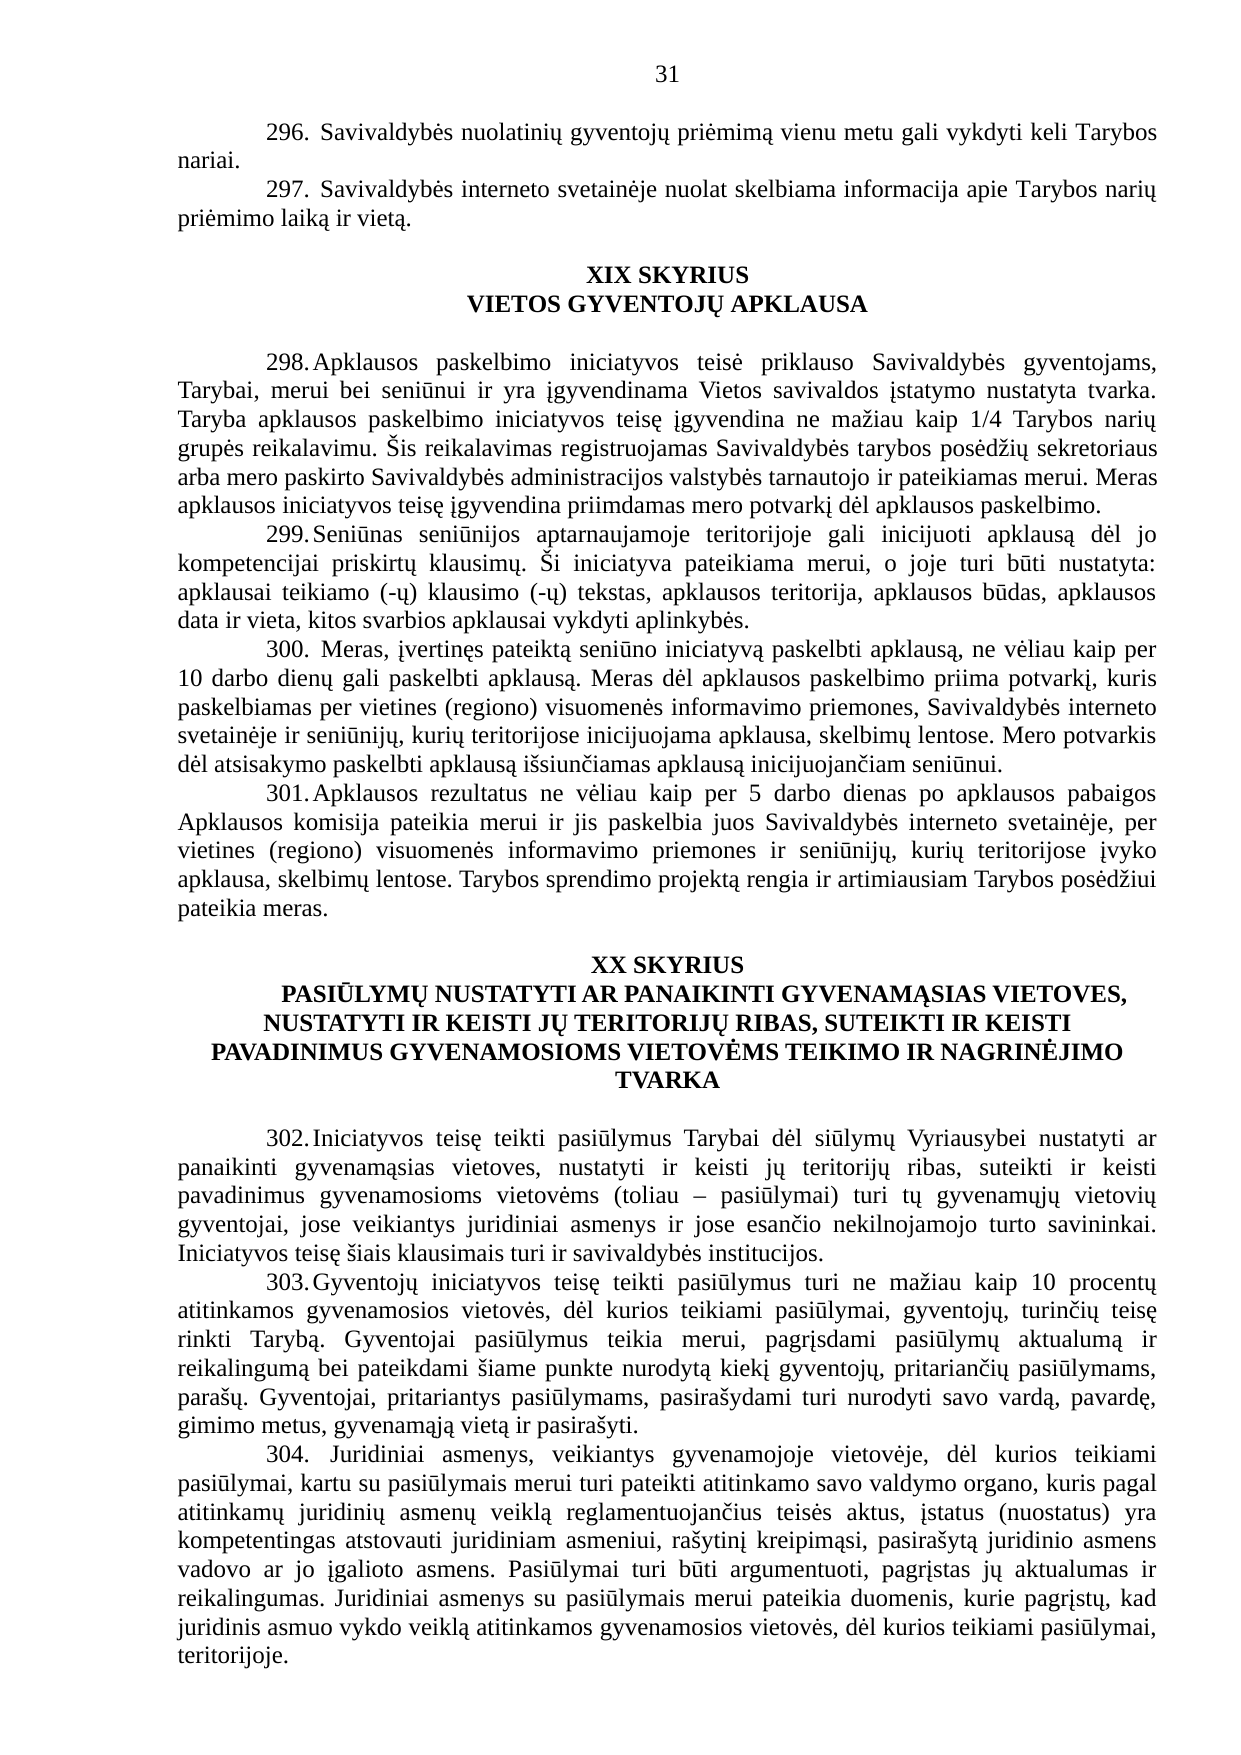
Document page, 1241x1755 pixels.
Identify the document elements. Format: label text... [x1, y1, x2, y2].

text XIX SKYRIUS [177, 260, 1158, 289]
text 301. Apklausos rezultatus ne vėliau kaip per 5 darbo dienas po apklausos pabaigos Apklausos komisija pateikia merui ir jis paskelbia juos Savivaldybės interneto svetainėje, per vietines (regiono) visuomenės informavimo priemones ir seniūnijų, kurių teritorijose įvyko apklausa, skelbimų lentose. Tarybos sprendimo projektą rengia ir artimiausiam Tarybos posėdžiui pateikia meras. [177, 778, 1158, 922]
text 297. Savivaldybės interneto svetainėje nuolat skelbiama informacija apie Tarybos narių priėmimo laiką ir vietą. [177, 174, 1158, 232]
text 296. Savivaldybės nuolatinių gyventojų priėmimą vienu metu gali vykdyti keli Tarybos nariai. [177, 117, 1158, 174]
text 300. Meras, įvertinęs pateiktą seniūno iniciatyvą paskelbti apklausą, ne vėliau kaip per 10 darbo dienų gali paskelbti apklausą. Meras dėl apklausos paskelbimo priima potvarkį, kuris paskelbiamas per vietines (regiono) visuomenės informavimo priemones, Savivaldybės interneto svetainėje ir seniūnijų, kurių teritorijose inicijuojama apklausa, skelbimų lentose. Mero potvarkis dėl atsisakymo paskelbti apklausą išsiunčiamas apklausą inicijuojančiam seniūnui. [177, 634, 1158, 778]
text XX SKYRIUS [177, 950, 1158, 979]
text 302. Iniciatyvos teisę teikti pasiūlymus Tarybai dėl siūlymų Vyriausybei nustatyti ar panaikinti gyvenamąsias vietoves, nustatyti ir keisti jų teritorijų ribas, suteikti ir keisti pavadinimus gyvenamosioms vietovėms (toliau – pasiūlymai) turi tų gyvenamųjų vietovių gyventojai, jose veikiantys juridiniai asmenys ir jose esančio nekilnojamojo turto savininkai. Iniciatyvos teisę šiais klausimais turi ir savivaldybės institucijos. [177, 1123, 1158, 1267]
text 304. Juridiniai asmenys, veikiantys gyvenamojoje vietovėje, dėl kurios teikiami pasiūlymai, kartu su pasiūlymais merui turi pateikti atitinkamo savo valdymo organo, kuris pagal atitinkamų juridinių asmenų veiklą reglamentuojančius teisės aktus, įstatus (nuostatus) yra kompetentingas atstovauti juridiniam asmeniui, rašytinį kreipimąsi, pasirašytą juridinio asmens vadovo ar jo įgalioto asmens. Pasiūlymai turi būti argumentuoti, pagrįstas jų aktualumas ir reikalingumas. Juridiniai asmenys su pasiūlymais merui pateikia duomenis, kurie pagrįstų, kad juridinis asmuo vykdo veiklą atitinkamos gyvenamosios vietovės, dėl kurios teikiami pasiūlymai, teritorijoje. [177, 1439, 1158, 1669]
text 298. Apklausos paskelbimo iniciatyvos teisė priklauso Savivaldybės gyventojams, Tarybai, merui bei seniūnui ir yra įgyvendinama Vietos savivaldos įstatymo nustatyta tvarka. Taryba apklausos paskelbimo iniciatyvos teisę įgyvendina ne mažiau kaip 1/4 Tarybos narių grupės reikalavimu. Šis reikalavimas registruojamas Savivaldybės tarybos posėdžių sekretoriaus arba mero paskirto Savivaldybės administracijos valstybės tarnautojo ir pateikiamas merui. Meras apklausos iniciatyvos teisę įgyvendina priimdamas mero potvarkį dėl apklausos paskelbimo. [177, 347, 1158, 519]
text PASIŪLYMŲ NUSTATYTI AR PANAIKINTI GYVENAMĄSIAS VIETOVES, NUSTATYTI IR KEISTI JŲ TERITORIJŲ RIBAS, SUTEIKTI IR KEISTI PAVADINIMUS GYVENAMOSIOMS VIETOVĖMS TEIKIMO IR NAGRINĖJIMO TVARKA [177, 979, 1158, 1094]
text 299. Seniūnas seniūnijos aptarnaujamoje teritorijoje gali inicijuoti apklausą dėl jo kompetencijai priskirtų klausimų. Ši iniciatyva pateikiama merui, o joje turi būti nustatyta: apklausai teikiamo (-ų) klausimo (-ų) tekstas, apklausos teritorija, apklausos būdas, apklausos data ir vieta, kitos svarbios apklausai vykdyti aplinkybės. [177, 519, 1158, 634]
text VIETOS GYVENTOJŲ APKLAUSA [177, 289, 1158, 318]
text 303. Gyventojų iniciatyvos teisę teikti pasiūlymus turi ne mažiau kaip 10 procentų atitinkamos gyvenamosios vietovės, dėl kurios teikiami pasiūlymai, gyventojų, turinčių teisę rinkti Tarybą. Gyventojai pasiūlymus teikia merui, pagrįsdami pasiūlymų aktualumą ir reikalingumą bei pateikdami šiame punkte nurodytą kiekį gyventojų, pritariančių pasiūlymams, parašų. Gyventojai, pritariantys pasiūlymams, pasirašydami turi nurodyti savo vardą, pavardę, gimimo metus, gyvenamąją vietą ir pasirašyti. [177, 1267, 1158, 1439]
